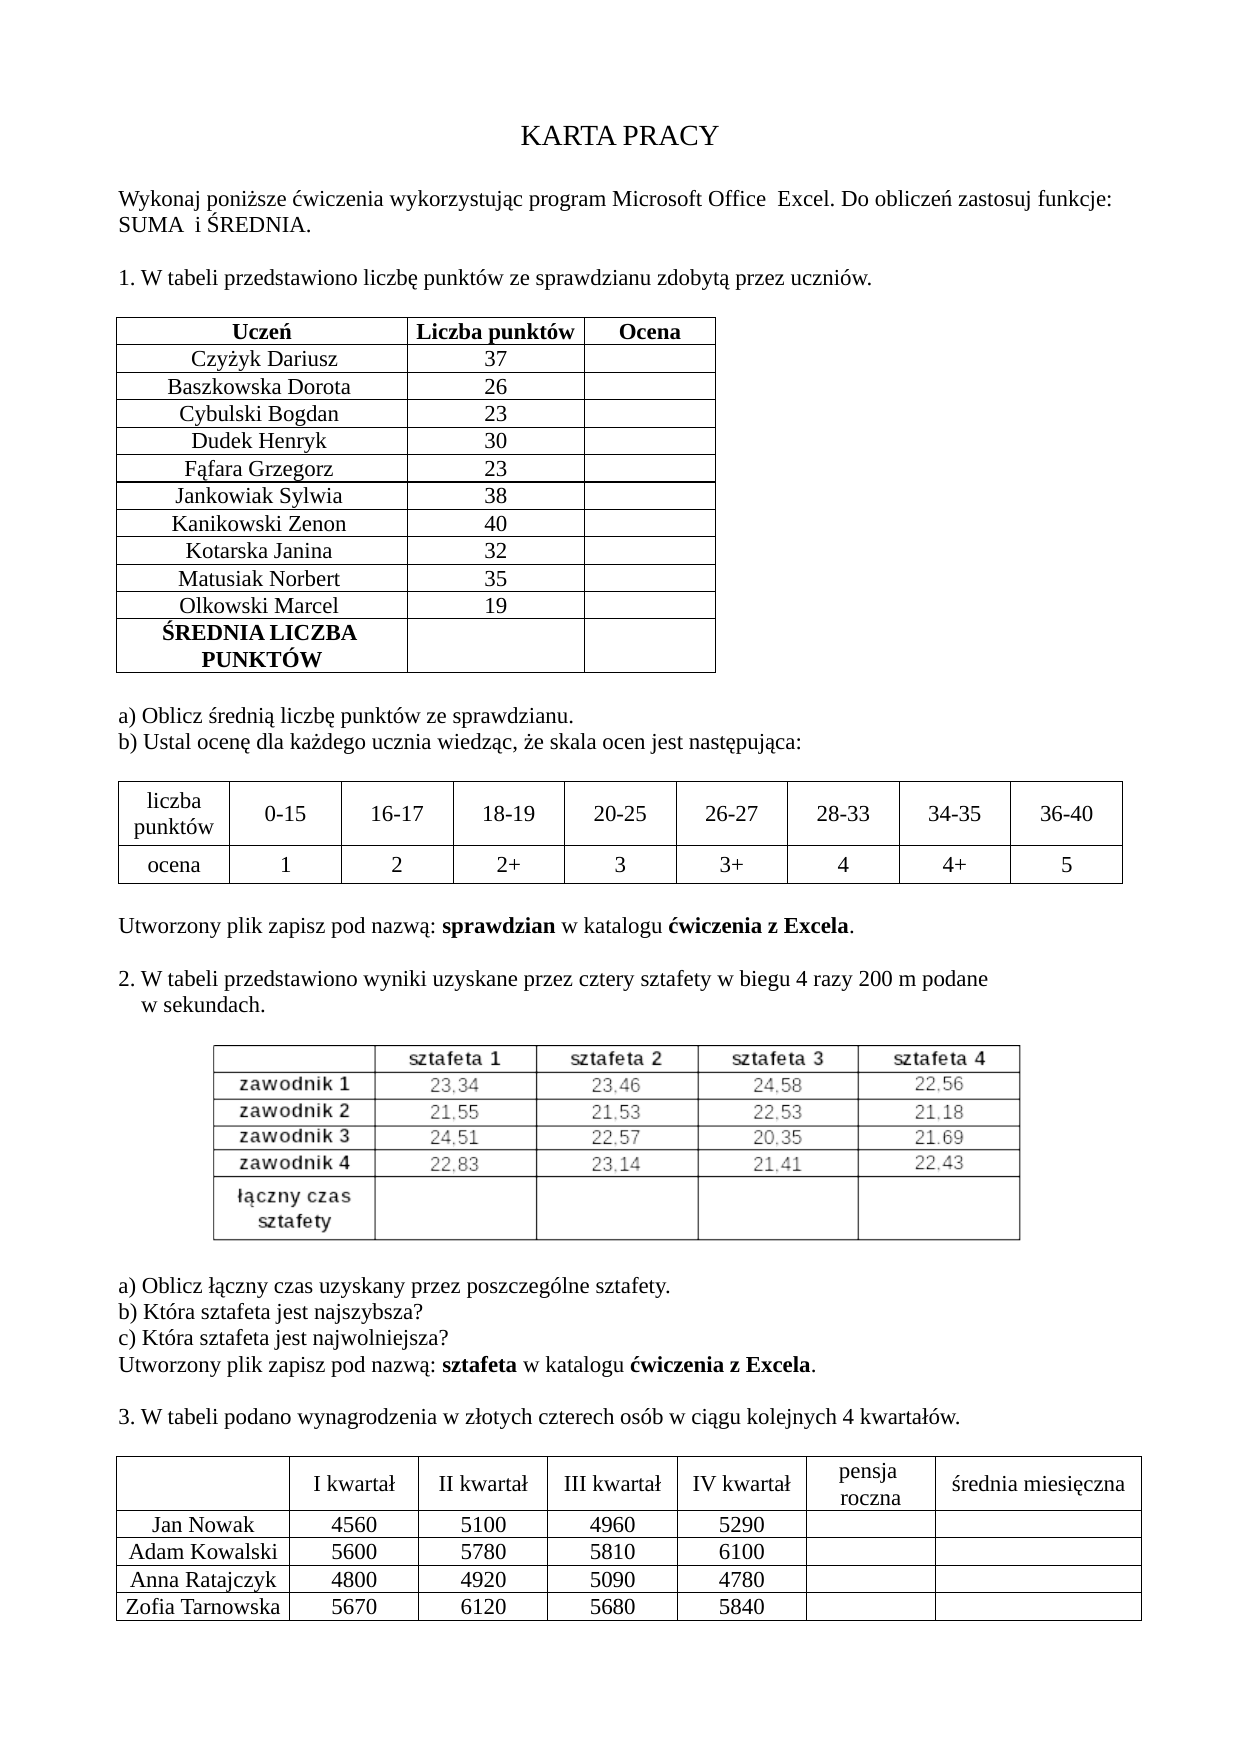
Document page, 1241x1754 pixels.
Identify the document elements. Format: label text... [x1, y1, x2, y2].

table_header 26-27 [677, 782, 787, 845]
table_cell [936, 1593, 1141, 1619]
table_cell [585, 455, 715, 481]
table_cell 30 [408, 428, 584, 454]
table_cell Anna Ratajczyk [117, 1566, 289, 1592]
text KARTA PRACY [118, 118, 1122, 152]
table_cell [807, 1511, 935, 1537]
table_header 34-35 [900, 782, 1010, 845]
table_cell ocena [119, 846, 229, 883]
table_cell [807, 1566, 935, 1592]
table_cell 5670 [290, 1593, 418, 1619]
table_cell 4800 [290, 1566, 418, 1592]
table_header II kwartał [419, 1457, 547, 1510]
text Utworzony plik zapisz pod nazwą: sztafeta w katalogu ćwiczenia z Excela. [118, 1351, 1122, 1377]
table_cell 38 [408, 483, 584, 509]
text w sekundach. [118, 991, 1122, 1017]
table_cell Baszkowska Dorota [117, 373, 407, 399]
table_cell Fąfara Grzegorz [117, 455, 407, 481]
table_cell 26 [408, 373, 584, 399]
table_header średnia miesięczna [936, 1457, 1141, 1510]
table_cell 4560 [290, 1511, 418, 1537]
table_cell [807, 1593, 935, 1619]
table_cell [936, 1511, 1141, 1537]
table_header Liczba punktów [408, 318, 584, 344]
table_header IV kwartał [678, 1457, 806, 1510]
table_cell 5810 [548, 1538, 677, 1565]
table_header 0-15 [230, 782, 341, 845]
table_cell Kanikowski Zenon [117, 510, 407, 536]
table_cell [585, 428, 715, 454]
table_cell [585, 483, 715, 509]
table_cell 6100 [678, 1538, 806, 1565]
table_cell 19 [408, 592, 584, 618]
text a) Oblicz łączny czas uzyskany przez poszczególne sztafety. [118, 1272, 1122, 1298]
table_header 20-25 [565, 782, 676, 845]
table_cell Kotarska Janina [117, 537, 407, 563]
table_cell 5840 [678, 1593, 806, 1619]
table_cell 5090 [548, 1566, 677, 1592]
table_cell 4 [788, 846, 899, 883]
text a) Oblicz średnią liczbę punktów ze sprawdzianu. [118, 702, 1122, 728]
table_cell [585, 537, 715, 563]
table_cell [408, 619, 584, 672]
table_cell 37 [408, 345, 584, 372]
table_header [117, 1457, 289, 1510]
table_header 18-19 [454, 782, 564, 845]
table_cell [585, 565, 715, 591]
table_cell [807, 1538, 935, 1565]
table_cell 23 [408, 455, 584, 481]
table_cell 32 [408, 537, 584, 563]
table_cell 5100 [419, 1511, 547, 1537]
table_header pensja roczna [807, 1457, 935, 1510]
table_cell 5600 [290, 1538, 418, 1565]
table_header Ocena [585, 318, 715, 344]
table_cell [585, 592, 715, 618]
table_cell 23 [408, 400, 584, 427]
table_cell 5780 [419, 1538, 547, 1565]
table_cell [585, 345, 715, 372]
text c) Która sztafeta jest najwolniejsza? [118, 1324, 1122, 1351]
text b) Ustal ocenę dla każdego ucznia wiedząc, że skala ocen jest następująca: [118, 728, 1122, 754]
table_cell 3+ [677, 846, 787, 883]
text 3. W tabeli podano wynagrodzenia w złotych czterech osób w ciągu kolejnych 4 kwartałów. [118, 1403, 1122, 1430]
table_cell 2 [342, 846, 453, 883]
text 1. W tabeli przedstawiono liczbę punktów ze sprawdzianu zdobytą przez uczniów. [118, 264, 1122, 291]
table_cell Jankowiak Sylwia [117, 483, 407, 509]
table_cell 5290 [678, 1511, 806, 1537]
table_cell 40 [408, 510, 584, 536]
table_cell 6120 [419, 1593, 547, 1619]
table_cell Olkowski Marcel [117, 592, 407, 618]
table_cell [585, 373, 715, 399]
table_header Uczeń [117, 318, 407, 344]
table_header 16-17 [342, 782, 453, 845]
table_cell Zofia Tarnowska [117, 1593, 289, 1619]
table_cell 4780 [678, 1566, 806, 1592]
table_cell 4920 [419, 1566, 547, 1592]
table_cell ŚREDNIA LICZBA PUNKTÓW [117, 619, 407, 672]
table_cell 2+ [454, 846, 564, 883]
table_header 36-40 [1011, 782, 1122, 845]
table_cell 4960 [548, 1511, 677, 1537]
text 2. W tabeli przedstawiono wyniki uzyskane przez cztery sztafety w biegu 4 razy 200 m podane [118, 965, 1122, 991]
table_cell Dudek Henryk [117, 428, 407, 454]
table_header III kwartał [548, 1457, 677, 1510]
table_cell 1 [230, 846, 341, 883]
table_cell 5680 [548, 1593, 677, 1619]
table_cell 35 [408, 565, 584, 591]
table_cell Czyżyk Dariusz [117, 345, 407, 372]
table_cell 4+ [900, 846, 1010, 883]
table_cell [585, 619, 715, 672]
table_header 28-33 [788, 782, 899, 845]
table_cell [936, 1538, 1141, 1565]
table_cell Adam Kowalski [117, 1538, 289, 1565]
text Utworzony plik zapisz pod nazwą: sprawdzian w katalogu ćwiczenia z Excela. [118, 912, 1122, 938]
table_cell [585, 510, 715, 536]
table_cell [936, 1566, 1141, 1592]
table_header liczba punktów [119, 782, 229, 845]
table_cell [585, 400, 715, 427]
table_header I kwartał [290, 1457, 418, 1510]
table_cell 3 [565, 846, 676, 883]
table_cell Matusiak Norbert [117, 565, 407, 591]
table_cell 5 [1011, 846, 1122, 883]
table_cell Jan Nowak [117, 1511, 289, 1537]
table_cell Cybulski Bogdan [117, 400, 407, 427]
text b) Która sztafeta jest najszybsza? [118, 1298, 1122, 1324]
text Wykonaj poniższe ćwiczenia wykorzystując program Microsoft Office Excel. Do obliczeń zastosuj funkcje: SUMA i ŚREDNIA. [118, 185, 1122, 238]
